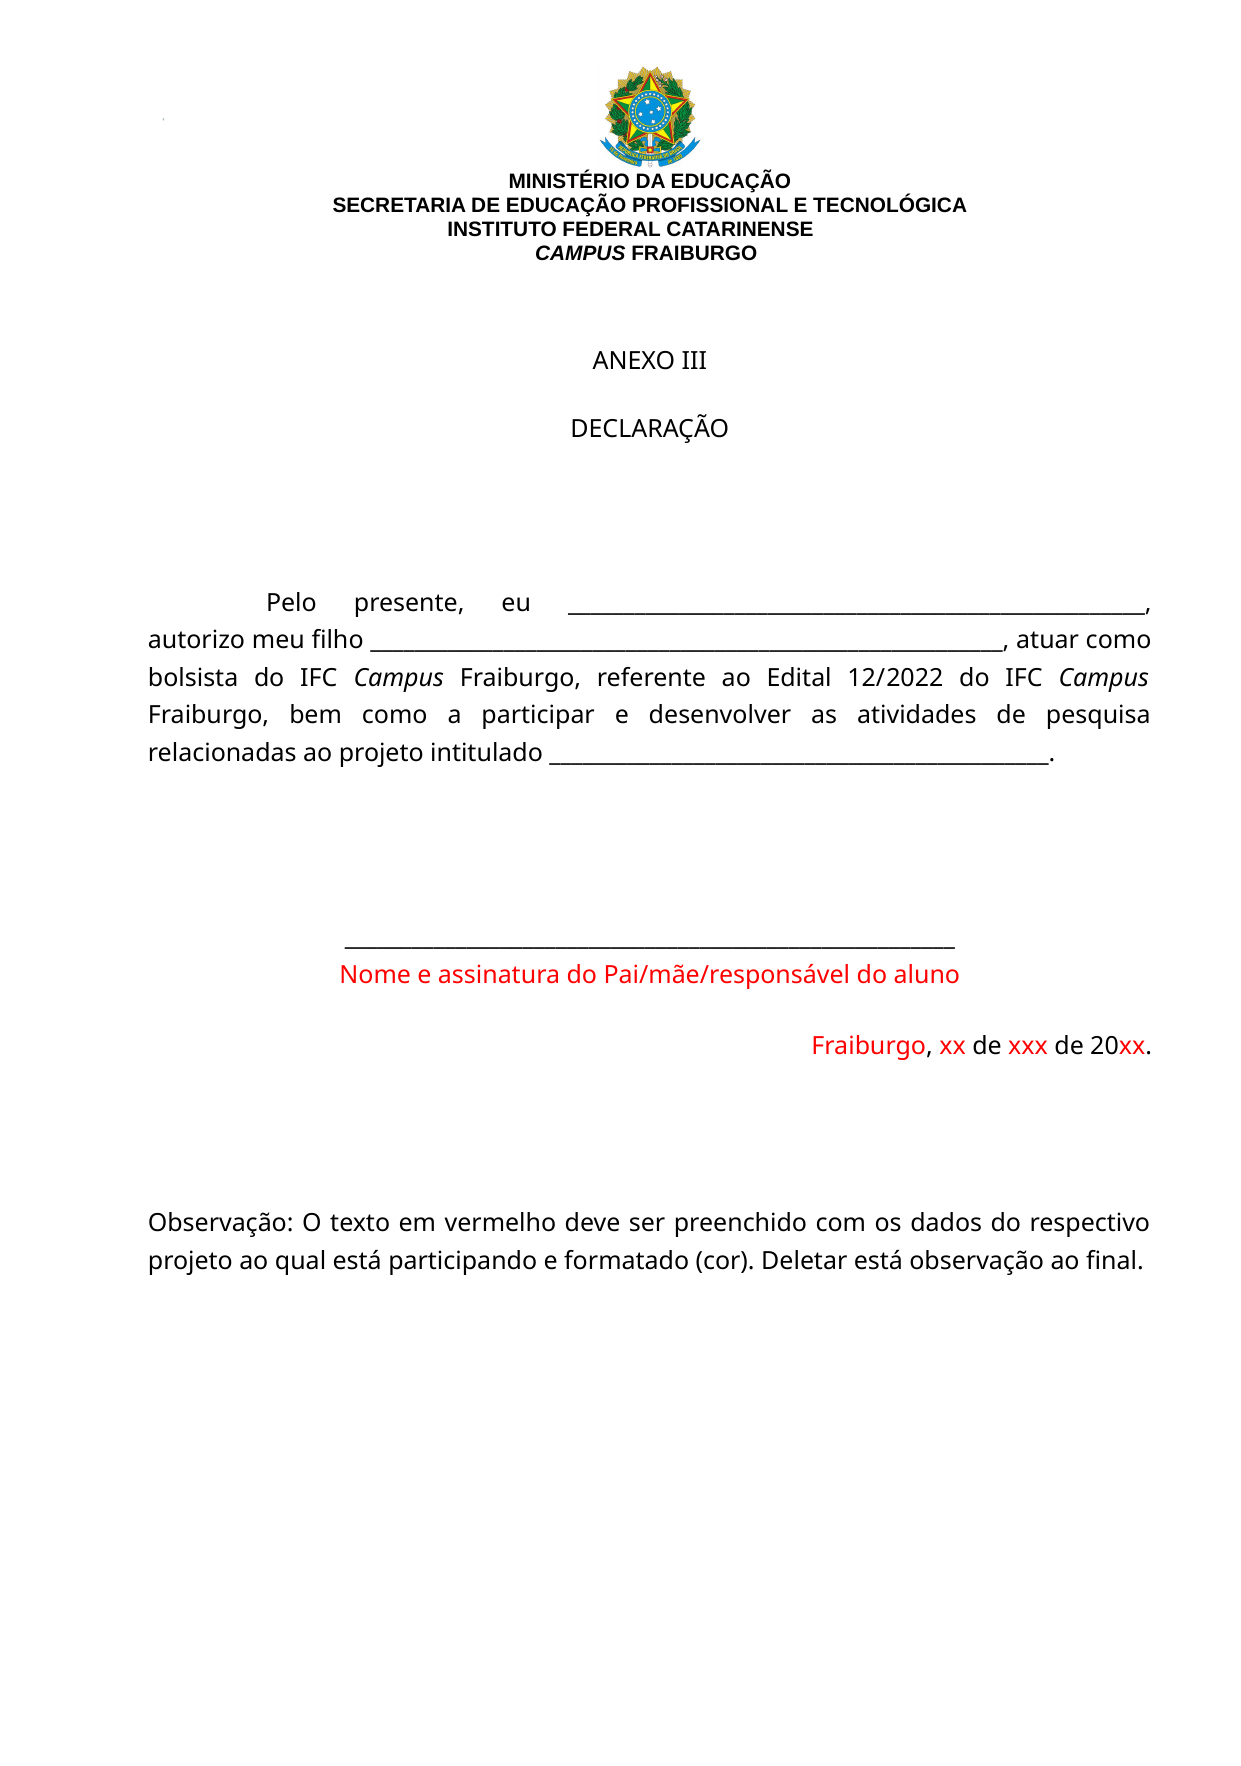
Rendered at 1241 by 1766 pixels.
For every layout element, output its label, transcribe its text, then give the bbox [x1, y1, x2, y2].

text Fraiburgo, xx de xxx de 20xx. [148, 1028, 1152, 1062]
text Observação: O texto em vermelho deve ser preenchido com os dados do respectivo projeto ao qual está participando e formatado (cor). Deletar está observação ao final. [148, 1202, 1152, 1277]
text Nome e assinatura do Pai/mãe/responsável do aluno [148, 953, 1152, 990]
text ANEXO III [148, 343, 1152, 377]
text Pelo presente, eu ____________________________________________________, autorizo meu filho _________________________________________________________, atuar como bolsista do IFC Campus Fraiburgo, referente ao Edital 12/2022 do IFC Campus Fraiburgo, bem como a participar e desenvolver as atividades de pesquisa relacionadas ao projeto intitulado _____________________________________________. [148, 581, 1152, 769]
picture [596, 64, 704, 170]
text _______________________________________________________ [148, 919, 1152, 953]
text DECLARAÇÃO [148, 411, 1152, 445]
